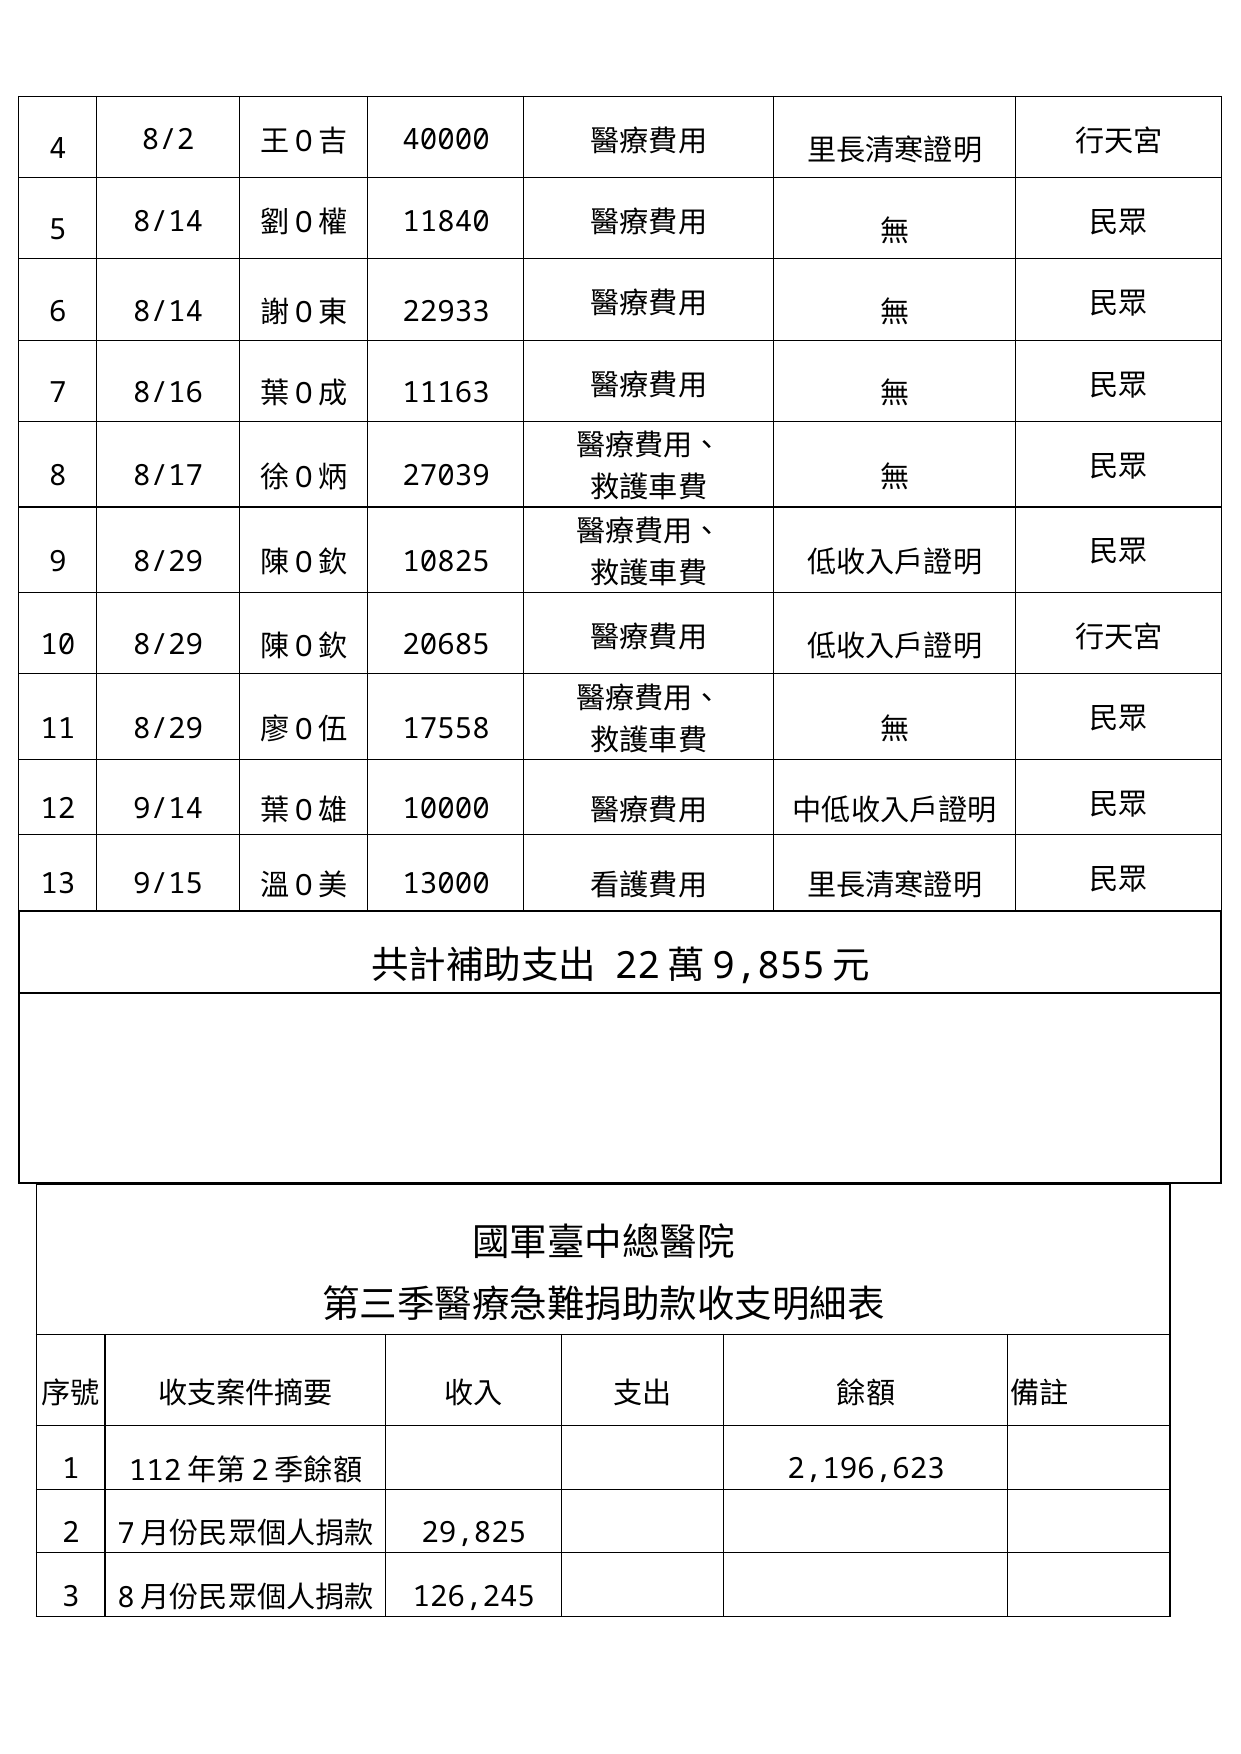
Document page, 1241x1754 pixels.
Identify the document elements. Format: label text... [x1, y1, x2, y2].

table_cell 民眾 [1016, 259, 1221, 339]
table_cell 低收入戶證明 [774, 593, 1015, 673]
table_cell 8月份民眾個人捐款 [106, 1553, 385, 1616]
table_cell 13 [19, 835, 96, 909]
table_cell [724, 1490, 1007, 1552]
table_cell 王O吉 [240, 97, 367, 177]
table_cell 謝O東 [240, 259, 367, 339]
table_cell 餘額 [724, 1335, 1007, 1425]
table_cell 4 [19, 97, 96, 177]
table_cell 無 [774, 422, 1015, 506]
table_cell 醫療費用 [524, 341, 773, 421]
table_cell 29,825 [386, 1490, 561, 1552]
table_cell 廖O伍 [240, 674, 367, 759]
table_cell 2,196,623 [724, 1426, 1007, 1488]
table_cell 民眾 [1016, 178, 1221, 258]
table_cell 10825 [368, 508, 523, 592]
table_cell 看護費用 [524, 835, 773, 909]
table_cell [1008, 1553, 1169, 1616]
table_cell [1008, 1490, 1169, 1552]
table_cell 里長清寒證明 [774, 835, 1015, 909]
table_cell 8/14 [97, 178, 239, 258]
table_cell 民眾 [1016, 674, 1221, 759]
table_cell 里長清寒證明 [774, 97, 1015, 177]
table_cell 11 [19, 674, 96, 759]
table_cell 126,245 [386, 1553, 561, 1616]
table_cell 徐O炳 [240, 422, 367, 506]
table_cell 醫療費用 [524, 259, 773, 339]
table_cell 中低收入戶證明 [774, 760, 1015, 834]
table_cell 收支案件摘要 [106, 1335, 385, 1425]
table_cell 醫療費用、 救護車費 [524, 508, 773, 592]
table_cell [724, 1553, 1007, 1616]
table_cell 8/29 [97, 593, 239, 673]
table_cell 無 [774, 178, 1015, 258]
table_cell 醫療費用 [524, 178, 773, 258]
table_cell 備註 [1008, 1335, 1169, 1425]
table_cell 葉O成 [240, 341, 367, 421]
table_cell 10000 [368, 760, 523, 834]
table_cell [562, 1490, 723, 1552]
table_cell 民眾 [1016, 508, 1221, 592]
table_cell 6 [19, 259, 96, 339]
table_cell 3 [37, 1553, 104, 1616]
table_cell [1171, 1184, 1221, 1617]
table_cell 醫療費用 [524, 97, 773, 177]
table_cell 民眾 [1016, 422, 1221, 506]
table_cell 9 [19, 508, 96, 592]
table_cell 民眾 [1016, 341, 1221, 421]
table_header 國軍臺中總醫院 第三季醫療急難捐助款收支明細表 [37, 1185, 1169, 1334]
table_cell 行天宮 [1016, 97, 1221, 177]
table_cell 13000 [368, 835, 523, 909]
table_cell 8/14 [97, 259, 239, 339]
table_cell 8 [19, 422, 96, 506]
table_cell 醫療費用、 救護車費 [524, 674, 773, 759]
table_cell 醫療費用 [524, 760, 773, 834]
table_cell 醫療費用 [524, 593, 773, 673]
table_cell 民眾 [1016, 835, 1221, 909]
table_cell 8/16 [97, 341, 239, 421]
table_cell 8/2 [97, 97, 239, 177]
table_cell 陳O欽 [240, 593, 367, 673]
table_cell 9/14 [97, 760, 239, 834]
table_cell 醫療費用、 救護車費 [524, 422, 773, 506]
table_cell 10 [19, 593, 96, 673]
table_cell 8/29 [97, 508, 239, 592]
table_cell 陳O欽 [240, 508, 367, 592]
table_cell 11840 [368, 178, 523, 258]
table_cell 支出 [562, 1335, 723, 1425]
table_cell 民眾 [1016, 760, 1221, 834]
table_cell 無 [774, 259, 1015, 339]
table_cell [20, 994, 1220, 1182]
table_cell 1 [37, 1426, 104, 1488]
table_cell 40000 [368, 97, 523, 177]
table_cell 9/15 [97, 835, 239, 909]
table_cell 20685 [368, 593, 523, 673]
table_cell 27039 [368, 422, 523, 506]
table_cell 112年第2季餘額 [106, 1426, 385, 1488]
table_cell [386, 1426, 561, 1488]
table_cell 序號 [37, 1335, 104, 1425]
table_cell 5 [19, 178, 96, 258]
table_cell 行天宮 [1016, 593, 1221, 673]
table_cell 劉O權 [240, 178, 367, 258]
table_cell 17558 [368, 674, 523, 759]
table_cell 無 [774, 674, 1015, 759]
table_cell 2 [37, 1490, 104, 1552]
table_cell 7 [19, 341, 96, 421]
table_cell 7月份民眾個人捐款 [106, 1490, 385, 1552]
table_cell 共計補助支出 22萬9,855元 [20, 912, 1220, 992]
table_cell 收入 [386, 1335, 561, 1425]
table_cell [562, 1553, 723, 1616]
table_cell 無 [774, 341, 1015, 421]
table_cell [1008, 1426, 1169, 1488]
table_cell 12 [19, 760, 96, 834]
table_cell 22933 [368, 259, 523, 339]
table_cell [19, 1184, 36, 1617]
table_cell [562, 1426, 723, 1488]
table_cell 葉O雄 [240, 760, 367, 834]
table_cell 8/17 [97, 422, 239, 506]
table_cell 11163 [368, 341, 523, 421]
table_cell 低收入戶證明 [774, 508, 1015, 592]
table_cell 溫O美 [240, 835, 367, 909]
table_cell 8/29 [97, 674, 239, 759]
